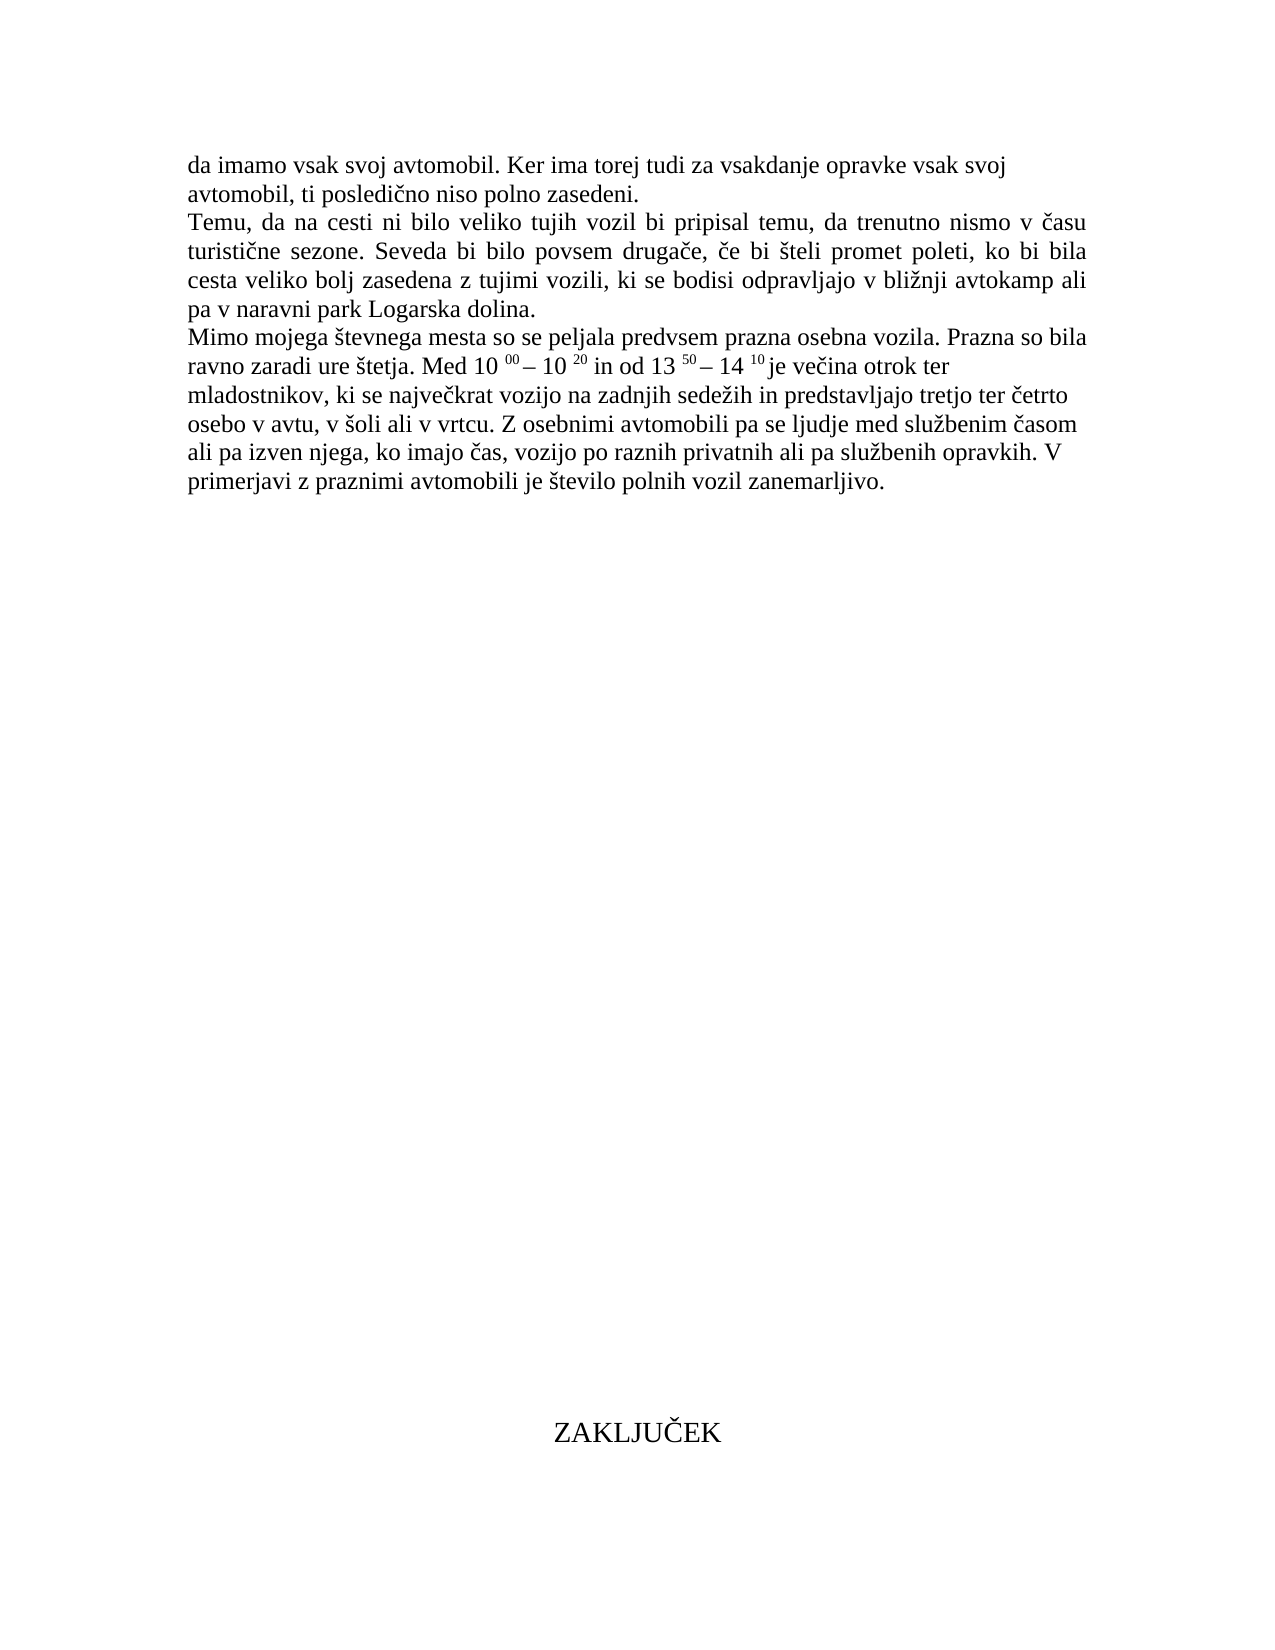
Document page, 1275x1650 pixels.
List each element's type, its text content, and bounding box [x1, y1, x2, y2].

text ZAKLJUČEK [187, 1415, 1087, 1448]
text Mimo mojega števnega mesta so se peljala predvsem prazna osebna vozila. Prazna so bila ravno zaradi ure štetja. Med 10 00 – 10 20 in od 13 50 – 14 10 je večina otrok ter mladostnikov, ki se največkrat vozijo na zadnjih sedežih in predstavljajo tretjo ter četrto osebo v avtu, v šoli ali v vrtcu. Z osebnimi avtomobili pa se ljudje med službenim časom ali pa izven njega, ko imajo čas, vozijo po raznih privatnih ali pa službenih opravkih. V primerjavi z praznimi avtomobili je število polnih vozil zanemarljivo. [187, 322, 1087, 495]
text Temu, da na cesti ni bilo veliko tujih vozil bi pripisal temu, da trenutno nismo v času turistične sezone. Seveda bi bilo povsem drugače, če bi šteli promet poleti, ko bi bila cesta veliko bolj zasedena z tujimi vozili, ki se bodisi odpravljajo v bližnji avtokamp ali pa v naravni park Logarska dolina. [187, 207, 1087, 322]
text da imamo vsak svoj avtomobil. Ker ima torej tudi za vsakdanje opravke vsak svoj avtomobil, ti posledično niso polno zasedeni. [187, 150, 1087, 207]
